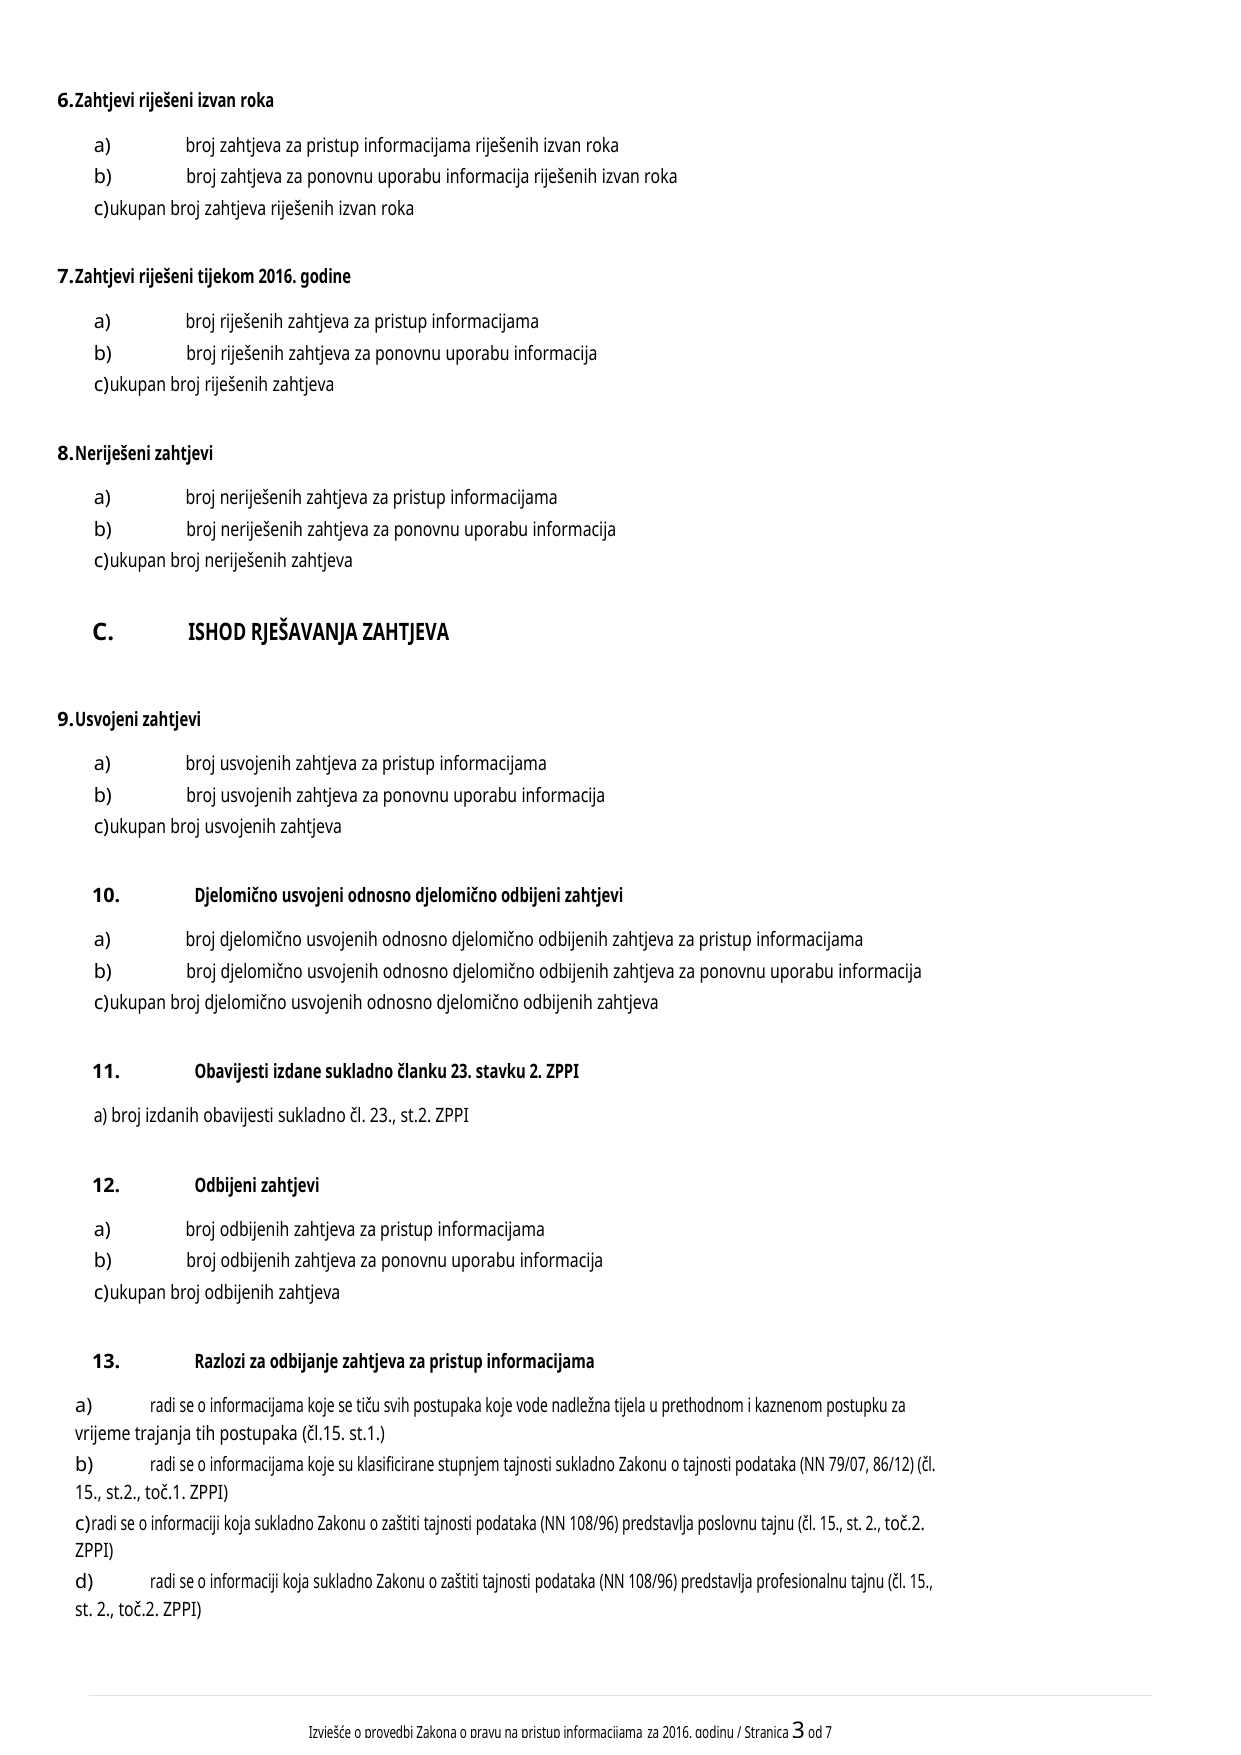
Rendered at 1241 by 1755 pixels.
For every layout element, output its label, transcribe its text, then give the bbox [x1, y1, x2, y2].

list ukupan broj odbijenih zahtjeva [93, 1278, 1188, 1305]
list Neriješeni zahtjevi [57, 439, 1188, 466]
list broj djelomično usvojenih odnosno djelomično odbijenih zahtjeva za ponovnu uporabu informacija [93, 957, 1188, 984]
list broj djelomično usvojenih odnosno djelomično odbijenih zahtjeva za pristup informacijama [93, 926, 1188, 953]
list Djelomično usvojeni odnosno djelomično odbijeni zahtjevi [92, 881, 1188, 908]
list Obavijesti izdane sukladno članku 23. stavku 2. ZPPI [92, 1057, 1188, 1084]
list broj neriješenih zahtjeva za ponovnu uporabu informacija [93, 515, 1188, 542]
list Odbijeni zahtjevi [92, 1171, 1188, 1198]
list broj usvojenih zahtjeva za pristup informacijama [93, 749, 1188, 777]
list broj riješenih zahtjeva za ponovnu uporabu informacija [93, 339, 1188, 366]
list ukupan broj riješenih zahtjeva [93, 370, 1188, 397]
list broj odbijenih zahtjeva za ponovnu uporabu informacija [93, 1247, 1188, 1274]
list ukupan broj zahtjeva riješenih izvan roka [93, 194, 1188, 221]
list broj zahtjeva za pristup informacijama riješenih izvan roka [93, 131, 1188, 158]
list radi se o informacijama koje se tiču svih postupaka koje vode nadležna tijela u prethodnom i kaznenom postupku za vrijeme trajanja tih postupaka (čl.15. st.1.) [75, 1392, 910, 1446]
list broj neriješenih zahtjeva za pristup informacijama [93, 483, 1188, 511]
list Zahtjevi riješeni tijekom 2016. godine [57, 263, 1188, 290]
text a) broj izdanih obavijesti sukladno čl. 23., st.2. ZPPI [93, 1102, 1188, 1129]
list ukupan broj usvojenih zahtjeva [93, 812, 1188, 839]
list Zahtjevi riješeni izvan roka [57, 87, 1188, 114]
list radi se o informaciji koja sukladno Zakonu o zaštiti tajnosti podataka (NN 108/96) predstavlja profesionalnu tajnu (čl. 15., st. 2., toč.2. ZPPI) [75, 1568, 947, 1622]
list Usvojeni zahtjevi [57, 705, 1188, 732]
list ISHOD RJEŠAVANJA ZAHTJEVA [92, 615, 1188, 648]
list broj riješenih zahtjeva za pristup informacijama [93, 307, 1188, 334]
list broj zahtjeva za ponovnu uporabu informacija riješenih izvan roka [93, 163, 1188, 189]
list ukupan broj djelomično usvojenih odnosno djelomično odbijenih zahtjeva [93, 988, 1188, 1015]
list radi se o informaciji koja sukladno Zakonu o zaštiti tajnosti podataka (NN 108/96) predstavlja poslovnu tajnu (čl. 15., st. 2., toč.2. ZPPI) [75, 1509, 954, 1564]
list radi se o informacijama koje su klasificirane stupnjem tajnosti sukladno Zakonu o tajnosti podataka (NN 79/07, 86/12) (čl. 15., st.2., toč.1. ZPPI) [75, 1450, 950, 1505]
list broj odbijenih zahtjeva za pristup informacijama [93, 1215, 1188, 1242]
list broj usvojenih zahtjeva za ponovnu uporabu informacija [93, 781, 1188, 808]
list Razlozi za odbijanje zahtjeva za pristup informacijama [92, 1347, 1188, 1374]
list ukupan broj neriješenih zahtjeva [93, 546, 1188, 573]
